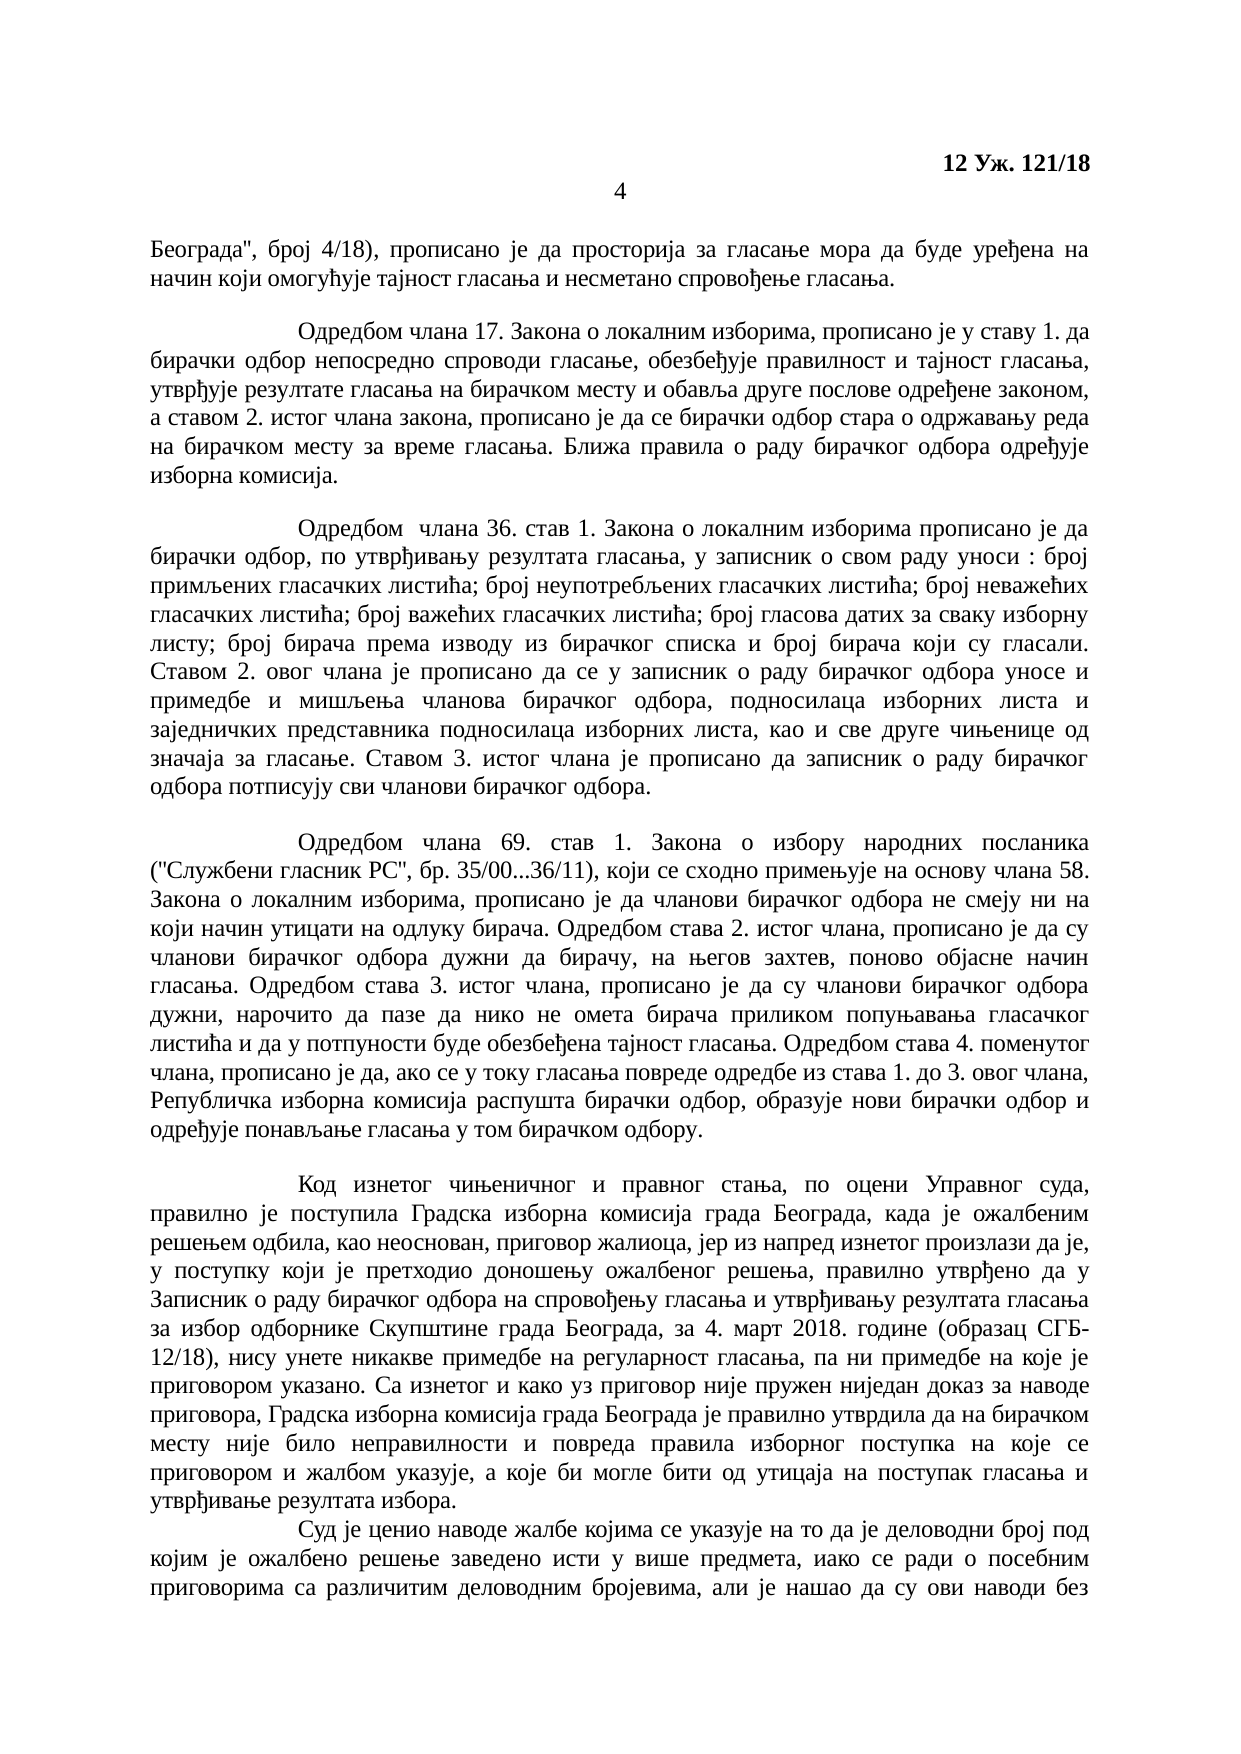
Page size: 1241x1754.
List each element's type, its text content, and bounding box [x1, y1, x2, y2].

text Одредбом члана 17. Закона о локалним изборима, прописано је у ставу 1. да бирачки одбор непосредно спроводи гласање, обезбеђује правилност и тајност гласања, утврђује резултате гласања на бирачком месту и обавља друге послове одређене законом, а ставом 2. истог члана закона, прописано је да се бирачки одбор стара о одржавању реда на бирачком месту за време гласања. Ближа правила о раду бирачког одбора одређује изборна комисија. [150, 316, 1090, 489]
text Суд је ценио наводе жалбе којима се указује на то да је деловодни број под којим је ожалбено решење заведено исти у више предмета, иако се ради о посебним приговорима са различитим деловодним бројевима, али је нашао да су ови наводи без [150, 1514, 1090, 1600]
text Код изнетог чињеничног и правног стања, по оцени Управног суда, правилно је поступила Градска изборна комисија града Београда, када је ожалбеним решењем одбила, као неоснован, приговор жалиоца, јер из напред изнетог произлази да je, у поступку који је претходио доношењу ожалбеног решења, правилно утврђено да у Записник о раду бирачког одбора на спровођењу гласања и утврђивању резултата гласања за избор одборнике Скупштине града Београда, за 4. март 2018. године (образац СГБ-12/18), нису унете никакве примедбе на регуларност гласања, па ни примедбе на које је приговором указано. Са изнетог и како уз приговор није пружен ниједан доказ за наводе приговора, Градска изборна комисија града Београда је правилно утврдила да на бирачком месту није било неправилности и повреда правила изборног поступка на које се приговором и жалбом указује, а које би могле бити од утицаја на поступак гласања и утврђивање резултата избора. [150, 1169, 1090, 1514]
text Одредбом члана 69. став 1. Закона о избору народних посланика (''Службени гласник РС'', бр. 35/00...36/11), који се сходно примењује на основу члана 58. Закона о локалним изборима, прописано је да чланови бирачког одбора не смеју ни на који начин утицати на одлуку бирача. Одредбом става 2. истог члана, прописано је да су чланови бирачког одбора дужни да бирачу, на његов захтев, поново објасне начин гласања. Одредбом става 3. истог члана, прописано је да су чланови бирачког одбора дужни, нарочито да пазе да нико не омета бирача приликом попуњавања гласачког листића и да у потпуности буде обезбеђена тајност гласања. Одредбом става 4. поменутог члана, прописано је да, ако се у току гласања повреде одредбе из става 1. до 3. овог члана, Републичка изборна комисија распушта бирачки одбор, образује нови бирачки одбор и одређује понављање гласања у том бирачком одбору. [150, 827, 1090, 1143]
text Одредбом члана 36. став 1. Закона о локалним изборима прописано је да бирачки одбор, по утврђивању резултата гласања, у записник о свом раду уноси : број примљених гласачких листића; број неупотребљених гласачких листића; број неважећих гласачких листића; број важећих гласачких листића; број гласова датих за сваку изборну листу; број бирача према изводу из бирачког списка и број бирача који су гласали. Ставом 2. овог члана је прописано да се у записник о раду бирачког одбора уносе и примедбе и мишљења чланова бирачког одбора, подносилаца изборних листа и заједничких представника подносилаца изборних листа, као и све друге чињенице од значаја за гласање. Ставом 3. истог члана је прописано да записник о раду бирачког одбора потписују сви чланови бирачког одбора. [150, 513, 1090, 800]
text Београда'', број 4/18), прописано је да просторија за гласање мора да буде уређена на начин који омогућује тајност гласања и несметано спровођење гласања. [150, 234, 1090, 292]
